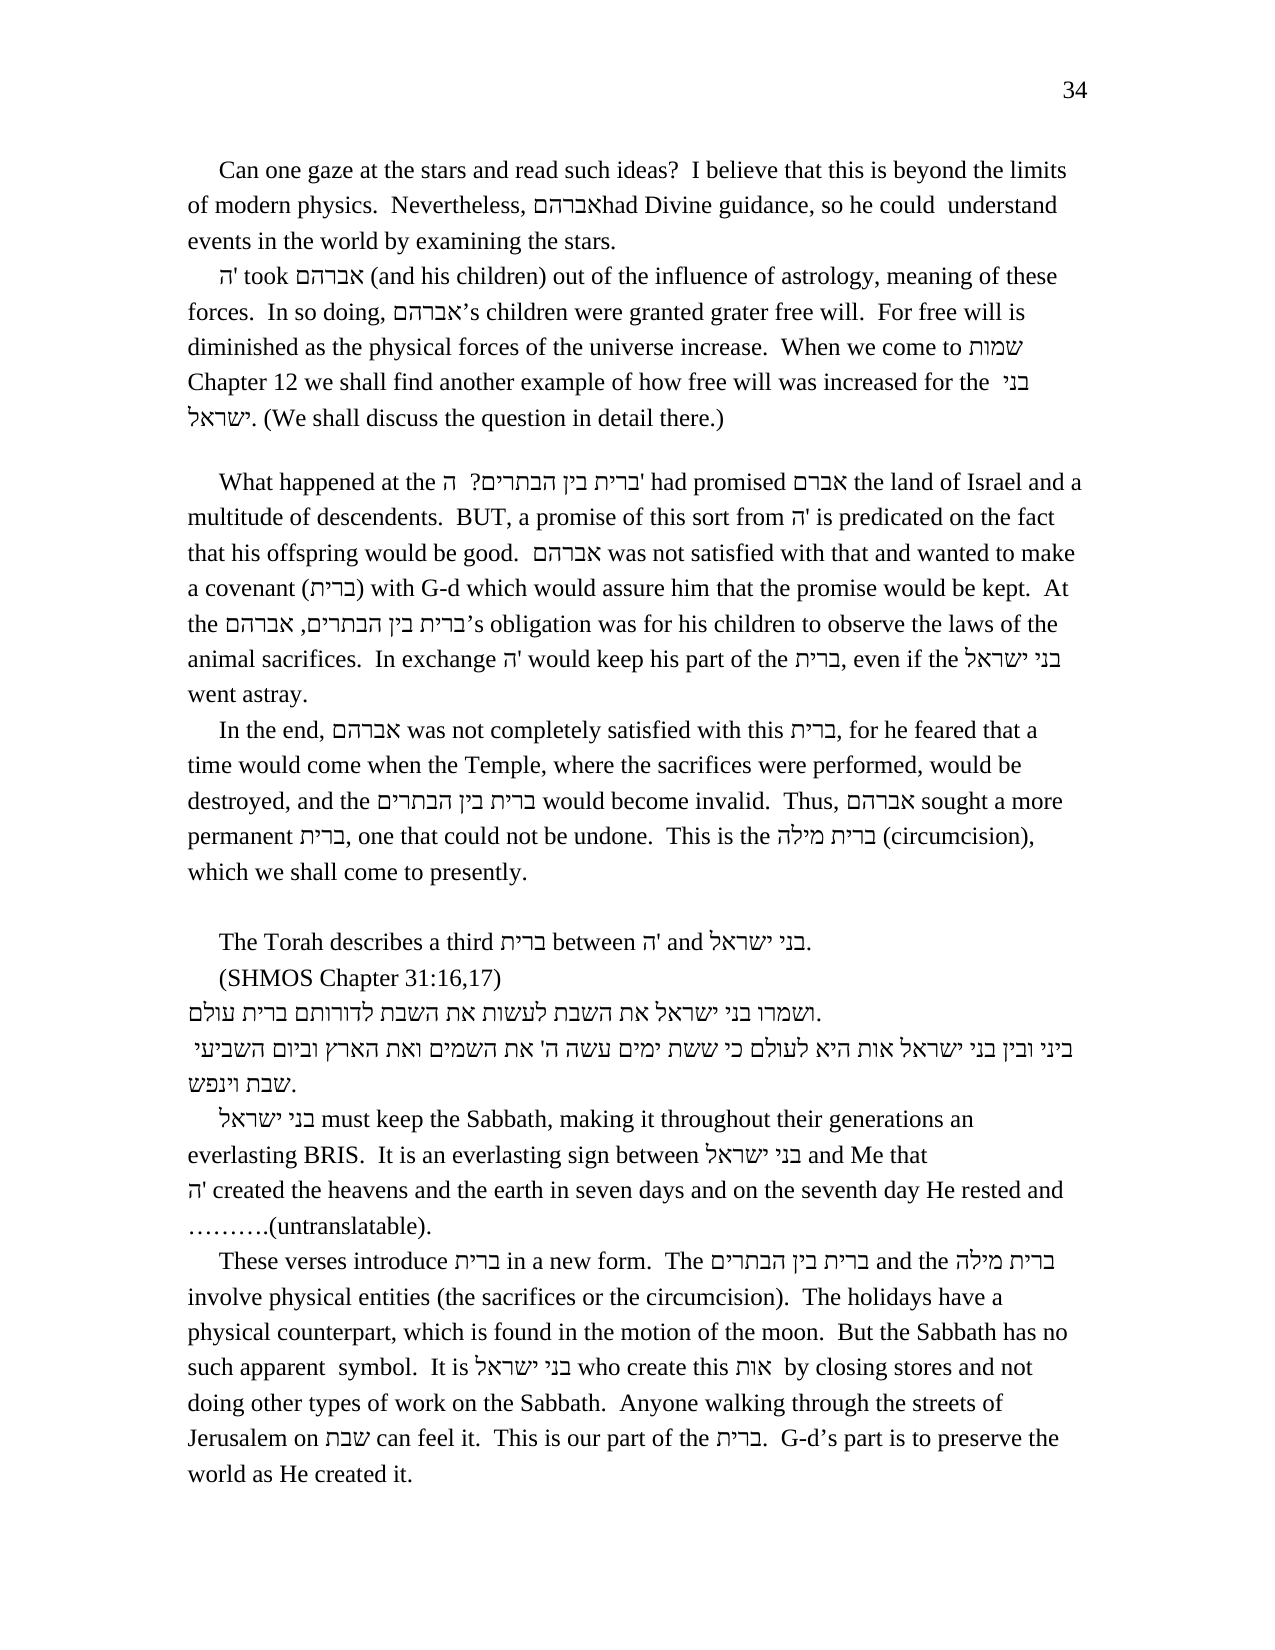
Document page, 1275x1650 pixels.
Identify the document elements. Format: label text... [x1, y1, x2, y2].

text ביני ובין בני ישראל אות היא לעולם כי ששת ימים עשה ה' את השמים ואת הארץ וביום השביעי שבת וינפש. [187, 1029, 1087, 1099]
text בני ישראל must keep the Sabbath, making it throughout their generations an everlasting BRIS. It is an everlasting sign between בני ישראל and Me that [187, 1099, 1087, 1170]
text ושמרו בני ישראל את השבת לעשות את השבת לדורותם ברית עולם. [187, 993, 1087, 1029]
text (SHMOS Chapter 31:16,17) [187, 958, 1087, 993]
text These verses introduce ברית in a new form. The ברית בין הבתרים and the ברית מילה involve physical entities (the sacrifices or the circumcision). The holidays have a physical counterpart, which is found in the motion of the moon. But the Sabbath has no such apparent symbol. It is בני ישראל who create this אות by closing stores and not doing other types of work on the Sabbath. Anyone walking through the streets of Jerusalem on שבת can feel it. This is our part of the ברית. G-d’s part is to preserve the world as He created it. [187, 1241, 1087, 1489]
text The Torah describes a third ברית between ה' and בני ישראל. [187, 922, 1087, 958]
text What happened at the ברית בין הבתרים? ה' had promised אברם the land of Israel and a multitude of descendents. BUT, a promise of this sort from ה' is predicated on the fact that his offspring would be good. אברהם was not satisfied with that and wanted to make a covenant (ברית) with G-d which would assure him that the promise would be kept. At the ברית בין הבתרים, אברהם’s obligation was for his children to observe the laws of the animal sacrifices. In exchange ה' would keep his part of the ברית, even if the בני ישראל went astray. [187, 462, 1087, 710]
text Can one gaze at the stars and read such ideas? I believe that this is beyond the limits of modern physics. Nevertheless, אברהםhad Divine guidance, so he could understand events in the world by examining the stars. [187, 150, 1087, 256]
text In the end, אברהם was not completely satisfied with this ברית, for he feared that a time would come when the Temple, where the sacrifices were performed, would be destroyed, and the ברית בין הבתרים would become invalid. Thus, אברהם sought a more permanent ברית, one that could not be undone. This is the ברית מילה (circumcision), which we shall come to presently. [187, 710, 1087, 887]
text ה' took אברהם (and his children) out of the influence of astrology, meaning of these forces. In so doing, אברהם’s children were granted grater free will. For free will is diminished as the physical forces of the universe increase. When we come to שמות Chapter 12 we shall find another example of how free will was increased for the בני ישראל. (We shall discuss the question in detail there.) [187, 256, 1087, 433]
text ה' created the heavens and the earth in seven days and on the seventh day He rested and ……….(untranslatable). [187, 1170, 1087, 1241]
